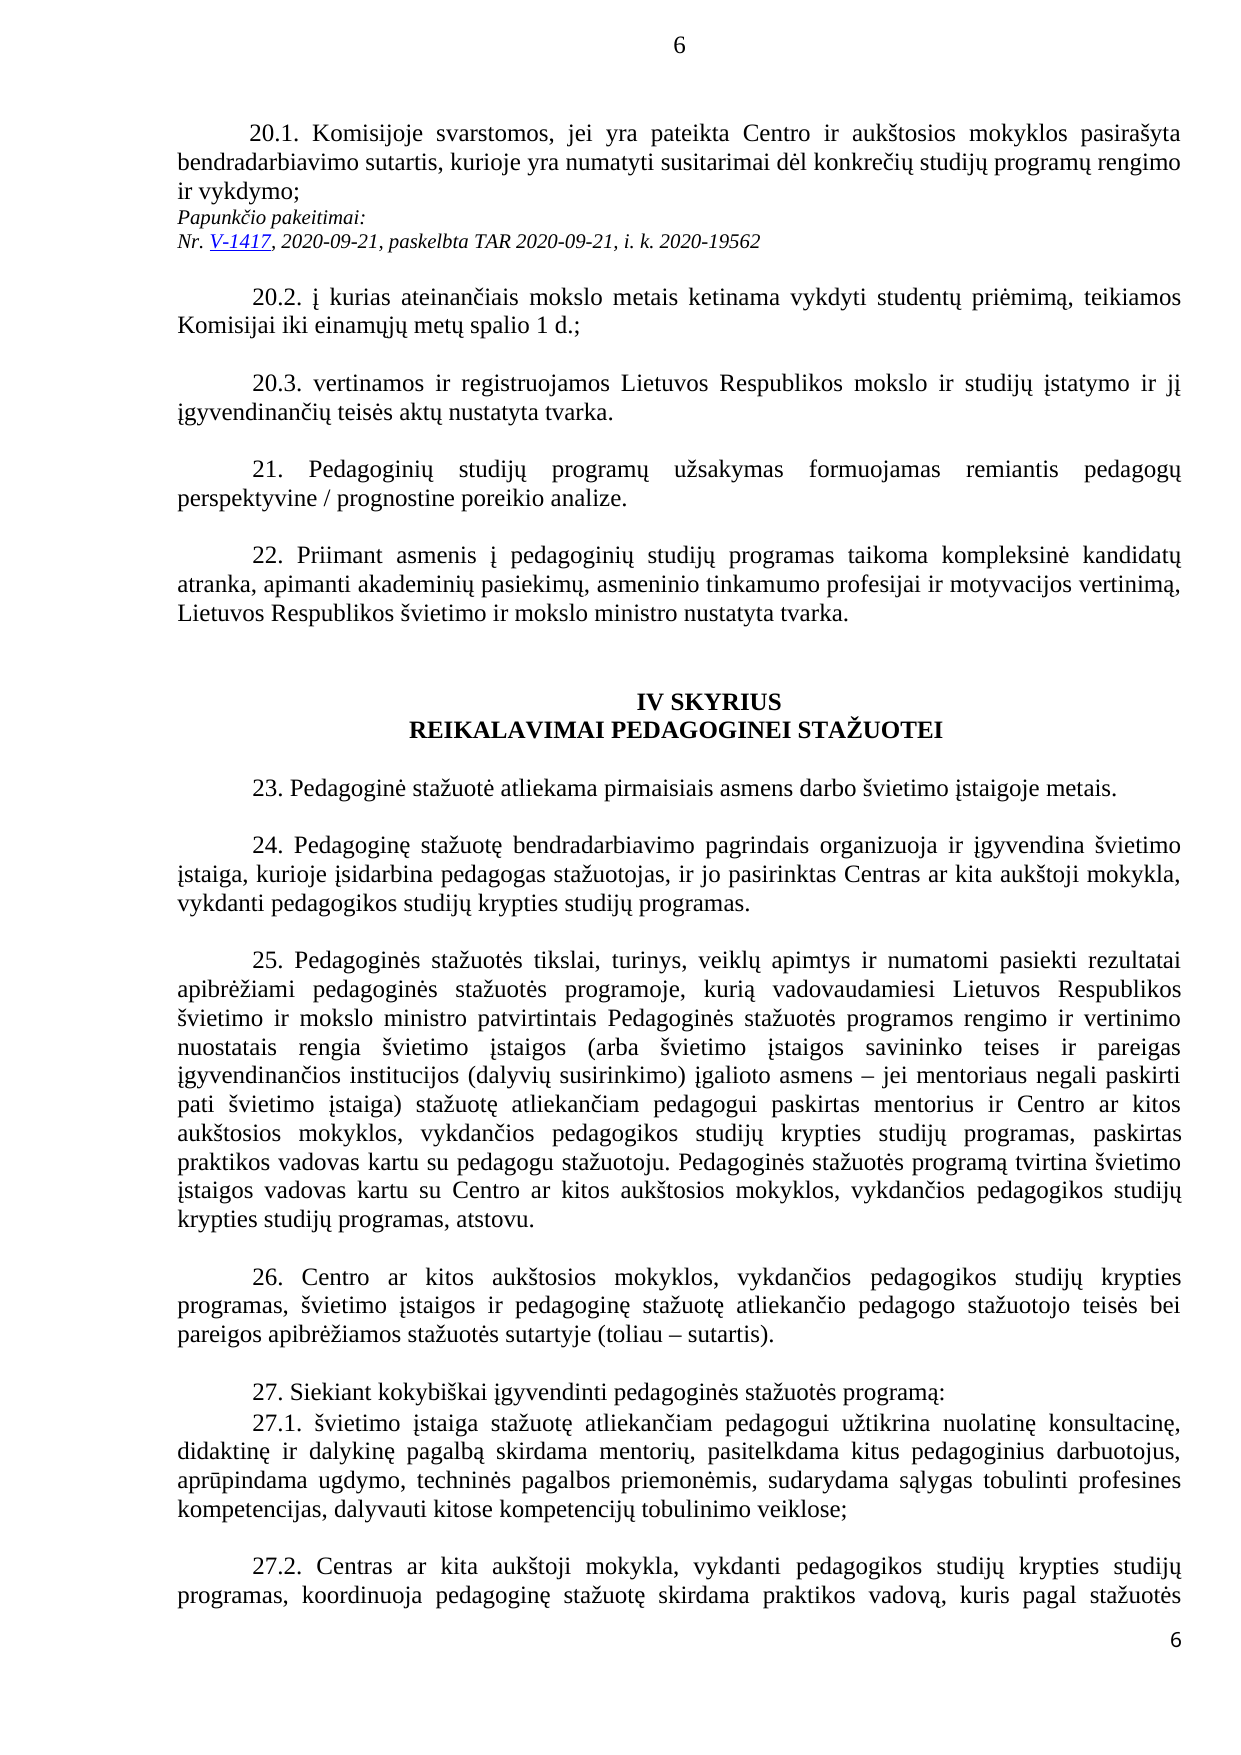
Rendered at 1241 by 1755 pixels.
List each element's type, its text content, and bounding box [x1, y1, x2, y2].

text Nr. V-1417, 2020-09-21, paskelbta TAR 2020-09-21, i. k. 2020-19562 [177, 229, 1182, 253]
text 27.1. švietimo įstaiga stažuotę atliekančiam pedagogui užtikrina nuolatinę konsultacinę, didaktinę ir dalykinę pagalbą skirdama mentorių, pasitelkdama kitus pedagoginius darbuotojus, aprūpindama ugdymo, techninės pagalbos priemonėmis, sudarydama sąlygas tobulinti profesines kompetencijas, dalyvauti kitose kompetencijų tobulinimo veiklose; [177, 1408, 1182, 1523]
text 27.2. Centras ar kita aukštoji mokykla, vykdanti pedagogikos studijų krypties studijų programas, koordinuoja pedagoginę stažuotę skirdama praktikos vadovą, kuris pagal stažuotės [177, 1551, 1182, 1609]
text 22. Priimant asmenis į pedagoginių studijų programas taikoma kompleksinė kandidatų atranka, apimanti akademinių pasiekimų, asmeninio tinkamumo profesijai ir motyvacijos vertinimą, Lietuvos Respublikos švietimo ir mokslo ministro nustatyta tvarka. [177, 540, 1182, 627]
text 26. Centro ar kitos aukštosios mokyklos, vykdančios pedagogikos studijų krypties programas, švietimo įstaigos ir pedagoginę stažuotę atliekančio pedagogo stažuotojo teisės bei pareigos apibrėžiamos stažuotės sutartyje (toliau – sutartis). [177, 1262, 1182, 1348]
text 25. Pedagoginės stažuotės tikslai, turinys, veiklų apimtys ir numatomi pasiekti rezultatai apibrėžiami pedagoginės stažuotės programoje, kurią vadovaudamiesi Lietuvos Respublikos švietimo ir mokslo ministro patvirtintais Pedagoginės stažuotės programos rengimo ir vertinimo nuostatais rengia švietimo įstaigos (arba švietimo įstaigos savininko teises ir pareigas įgyvendinančios institucijos (dalyvių susirinkimo) įgalioto asmens – jei mentoriaus negali paskirti pati švietimo įstaiga) stažuotę atliekančiam pedagogui paskirtas mentorius ir Centro ar kitos aukštosios mokyklos, vykdančios pedagogikos studijų krypties studijų programas, paskirtas praktikos vadovas kartu su pedagogu stažuotoju. Pedagoginės stažuotės programą tvirtina švietimo įstaigos vadovas kartu su Centro ar kitos aukštosios mokyklos, vykdančios pedagogikos studijų krypties studijų programas, atstovu. [177, 945, 1182, 1233]
text 20.2. į kurias ateinančiais mokslo metais ketinama vykdyti studentų priėmimą, teikiamos Komisijai iki einamųjų metų spalio 1 d.; [177, 282, 1182, 339]
text 20.3. vertinamos ir registruojamos Lietuvos Respublikos mokslo ir studijų įstatymo ir jį įgyvendinančių teisės aktų nustatyta tvarka. [177, 368, 1182, 425]
text 27. Siekiant kokybiškai įgyvendinti pedagoginės stažuotės programą: [177, 1377, 1182, 1405]
text REIKALAVIMAI PEDAGOGINEI STAŽUOTEI [177, 715, 1182, 744]
text 21. Pedagoginių studijų programų užsakymas formuojamas remiantis pedagogų perspektyvine / prognostine poreikio analize. [177, 454, 1182, 512]
text IV SKYRIUS [177, 687, 1182, 715]
text 20.1. Komisijoje svarstomos, jei yra pateikta Centro ir aukštosios mokyklos pasirašyta bendradarbiavimo sutartis, kurioje yra numatyti susitarimai dėl konkrečių studijų programų rengimo ir vykdymo; [177, 118, 1182, 205]
text 24. Pedagoginę stažuotę bendradarbiavimo pagrindais organizuoja ir įgyvendina švietimo įstaiga, kurioje įsidarbina pedagogas stažuotojas, ir jo pasirinktas Centras ar kita aukštoji mokykla, vykdanti pedagogikos studijų krypties studijų programas. [177, 830, 1182, 917]
text 23. Pedagoginė stažuotė atliekama pirmaisiais asmens darbo švietimo įstaigoje metais. [177, 773, 1182, 802]
text Papunkčio pakeitimai: [177, 205, 1182, 229]
